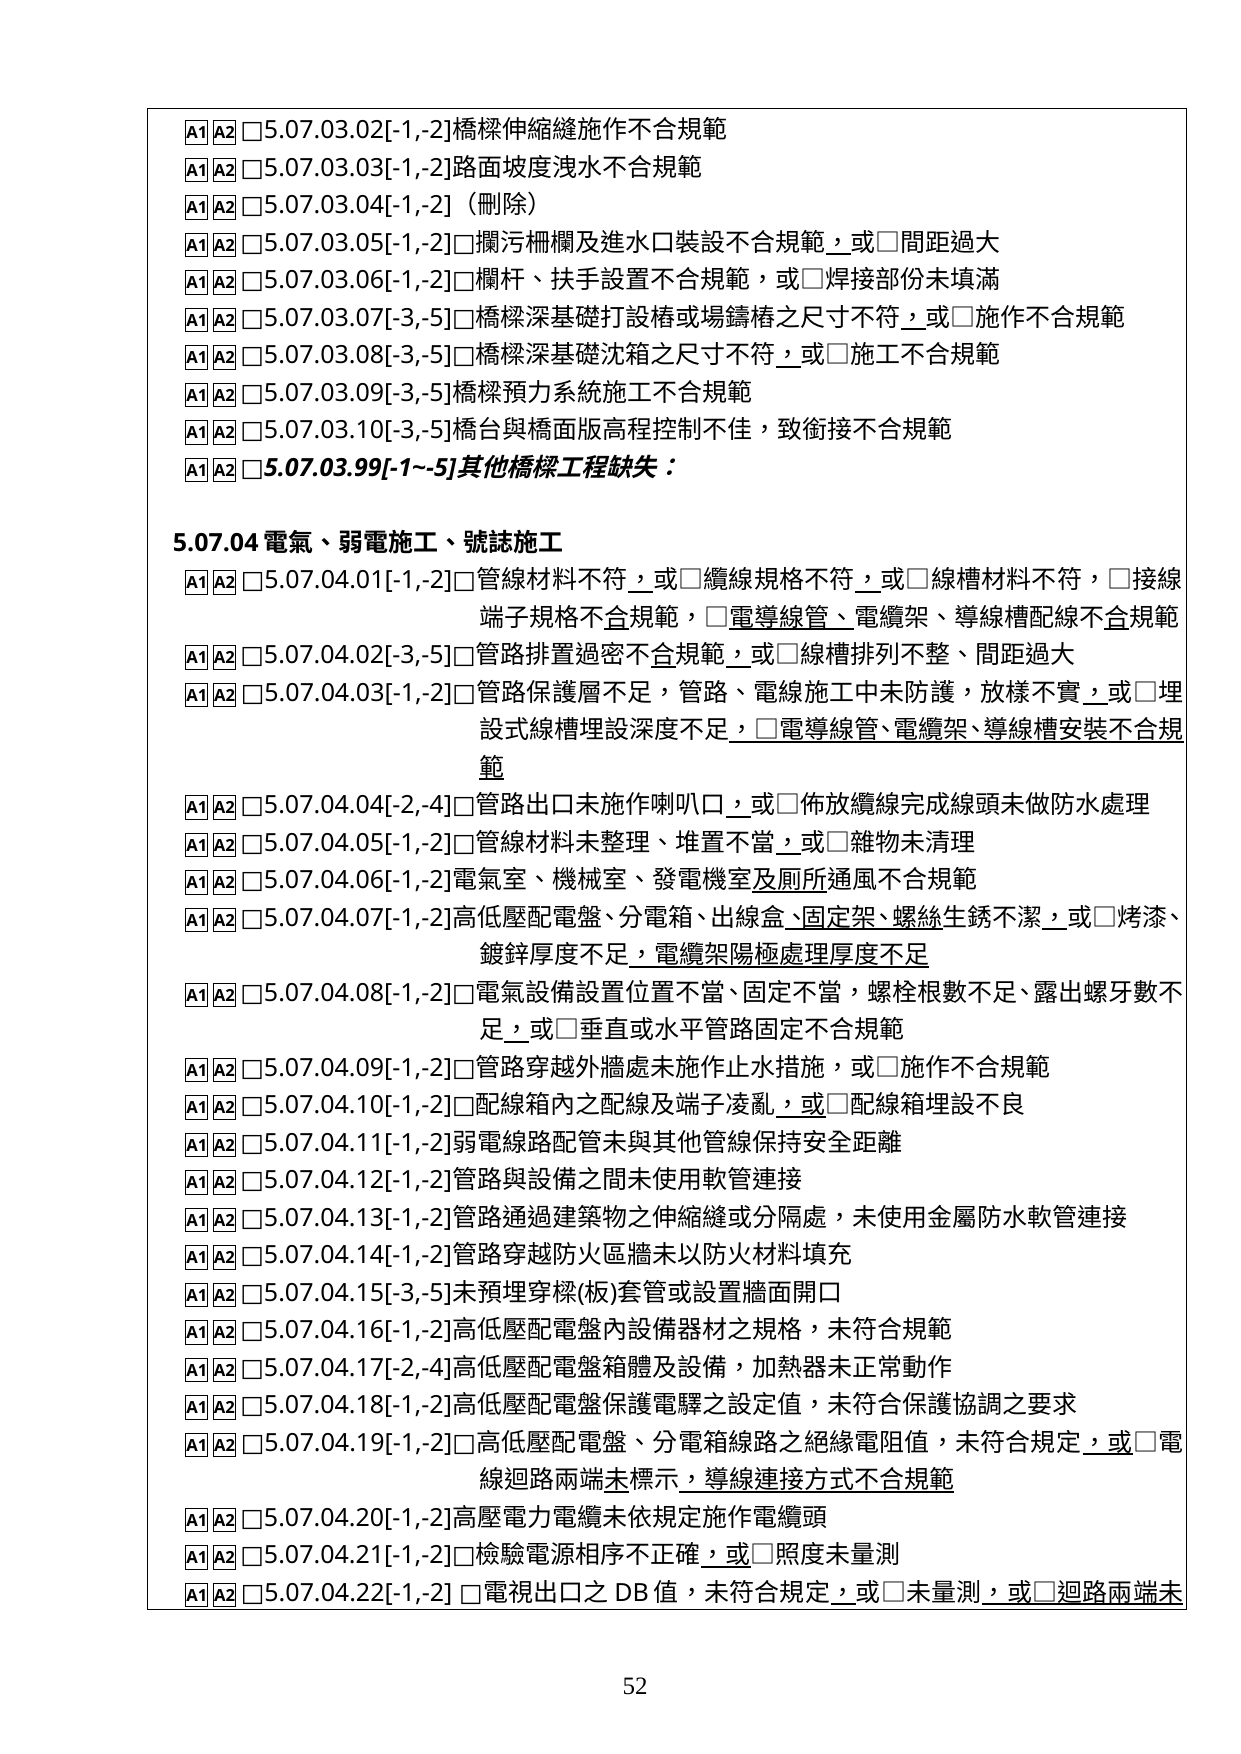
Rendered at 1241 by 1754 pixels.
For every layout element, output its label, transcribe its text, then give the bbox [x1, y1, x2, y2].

table_cell A1 A2 □5.07.03.02[-1,-2]橋樑伸縮縫施作不合規範 A1 A2 □5.07.03.03[-1,-2]路面坡度洩水不合規範 A1 A2 □5.07.03.04[-1,-2]（刪除） A1 A2 □5.07.03.05[-1,-2]□攔污柵欄及進水口裝設不合規範，或□間距過大 A1 A2 □5.07.03.06[-1,-2]□欄杆、扶手設置不合規範，或□焊接部份未填滿 A1 A2 □5.07.03.07[-3,-5]□橋樑深基礎打設樁或場鑄樁之尺寸不符，或□施作不合規範 A1 A2 □5.07.03.08[-3,-5]□橋樑深基礎沈箱之尺寸不符，或□施工不合規範 A1 A2 □5.07.03.09[-3,-5]橋樑預力系統施工不合規範 A1 A2 □5.07.03.10[-3,-5]橋台與橋面版高程控制不佳，致銜接不合規範 A1 A2 □5.07.03.99[-1~-5]其他橋樑工程缺失： 5.07.04電氣、弱電施工、號誌施工 A1 A2 □5.07.04.01[-1,-2]□管線材料不符，或□纜線規格不符，或□線槽材料不符，□接線端子規格不合規範，□電導線管、電纜架、導線槽配線不合規範 A1 A2 □5.07.04.02[-3,-5]□管路排置過密不合規範，或□線槽排列不整、間距過大 A1 A2 □5.07.04.03[-1,-2]□管路保護層不足，管路、電線施工中未防護，放樣不實，或□埋設式線槽埋設深度不足，□電導線管、電纜架、導線槽安裝不合規範 A1 A2 □5.07.04.04[-2,-4]□管路出口未施作喇叭口，或□佈放纜線完成線頭未做防水處理 A1 A2 □5.07.04.05[-1,-2]□管線材料未整理、堆置不當，或□雜物未清理 A1 A2 □5.07.04.06[-1,-2]電氣室、機械室、發電機室及厠所通風不合規範 A1 A2 □5.07.04.07[-1,-2]高低壓配電盤、分電箱、出線盒、固定架、螺絲生銹不潔，或□烤漆、鍍鋅厚度不足，電纜架陽極處理厚度不足 A1 A2 □5.07.04.08[-1,-2]□電氣設備設置位置不當、固定不當，螺栓根數不足、露出螺牙數不足，或□垂直或水平管路固定不合規範 A1 A2 □5.07.04.09[-1,-2]□管路穿越外牆處未施作止水措施，或□施作不合規範 A1 A2 □5.07.04.10[-1,-2]□配線箱內之配線及端子凌亂，或□配線箱埋設不良 A1 A2 □5.07.04.11[-1,-2]弱電線路配管未與其他管線保持安全距離 A1 A2 □5.07.04.12[-1,-2]管路與設備之間未使用軟管連接 A1 A2 □5.07.04.13[-1,-2]管路通過建築物之伸縮縫或分隔處，未使用金屬防水軟管連接 A1 A2 □5.07.04.14[-1,-2]管路穿越防火區牆未以防火材料填充 A1 A2 □5.07.04.15[-3,-5]未預埋穿樑(板)套管或設置牆面開口 A1 A2 □5.07.04.16[-1,-2]高低壓配電盤內設備器材之規格，未符合規範 A1 A2 □5.07.04.17[-2,-4]高低壓配電盤箱體及設備，加熱器未正常動作 A1 A2 □5.07.04.18[-1,-2]高低壓配電盤保護電驛之設定值，未符合保護協調之要求 A1 A2 □5.07.04.19[-1,-2]□高低壓配電盤、分電箱線路之絕緣電阻值，未符合規定，或□電線迴路兩端未標示，導線連接方式不合規範 A1 A2 □5.07.04.20[-1,-2]高壓電力電纜未依規定施作電纜頭 A1 A2 □5.07.04.21[-1,-2]□檢驗電源相序不正確，或□照度未量測 A1 A2 □5.07.04.22[-1,-2] □電視出口之DB值，未符合規定，或□未量測，或□迴路兩端未 [148, 109, 1186, 1609]
